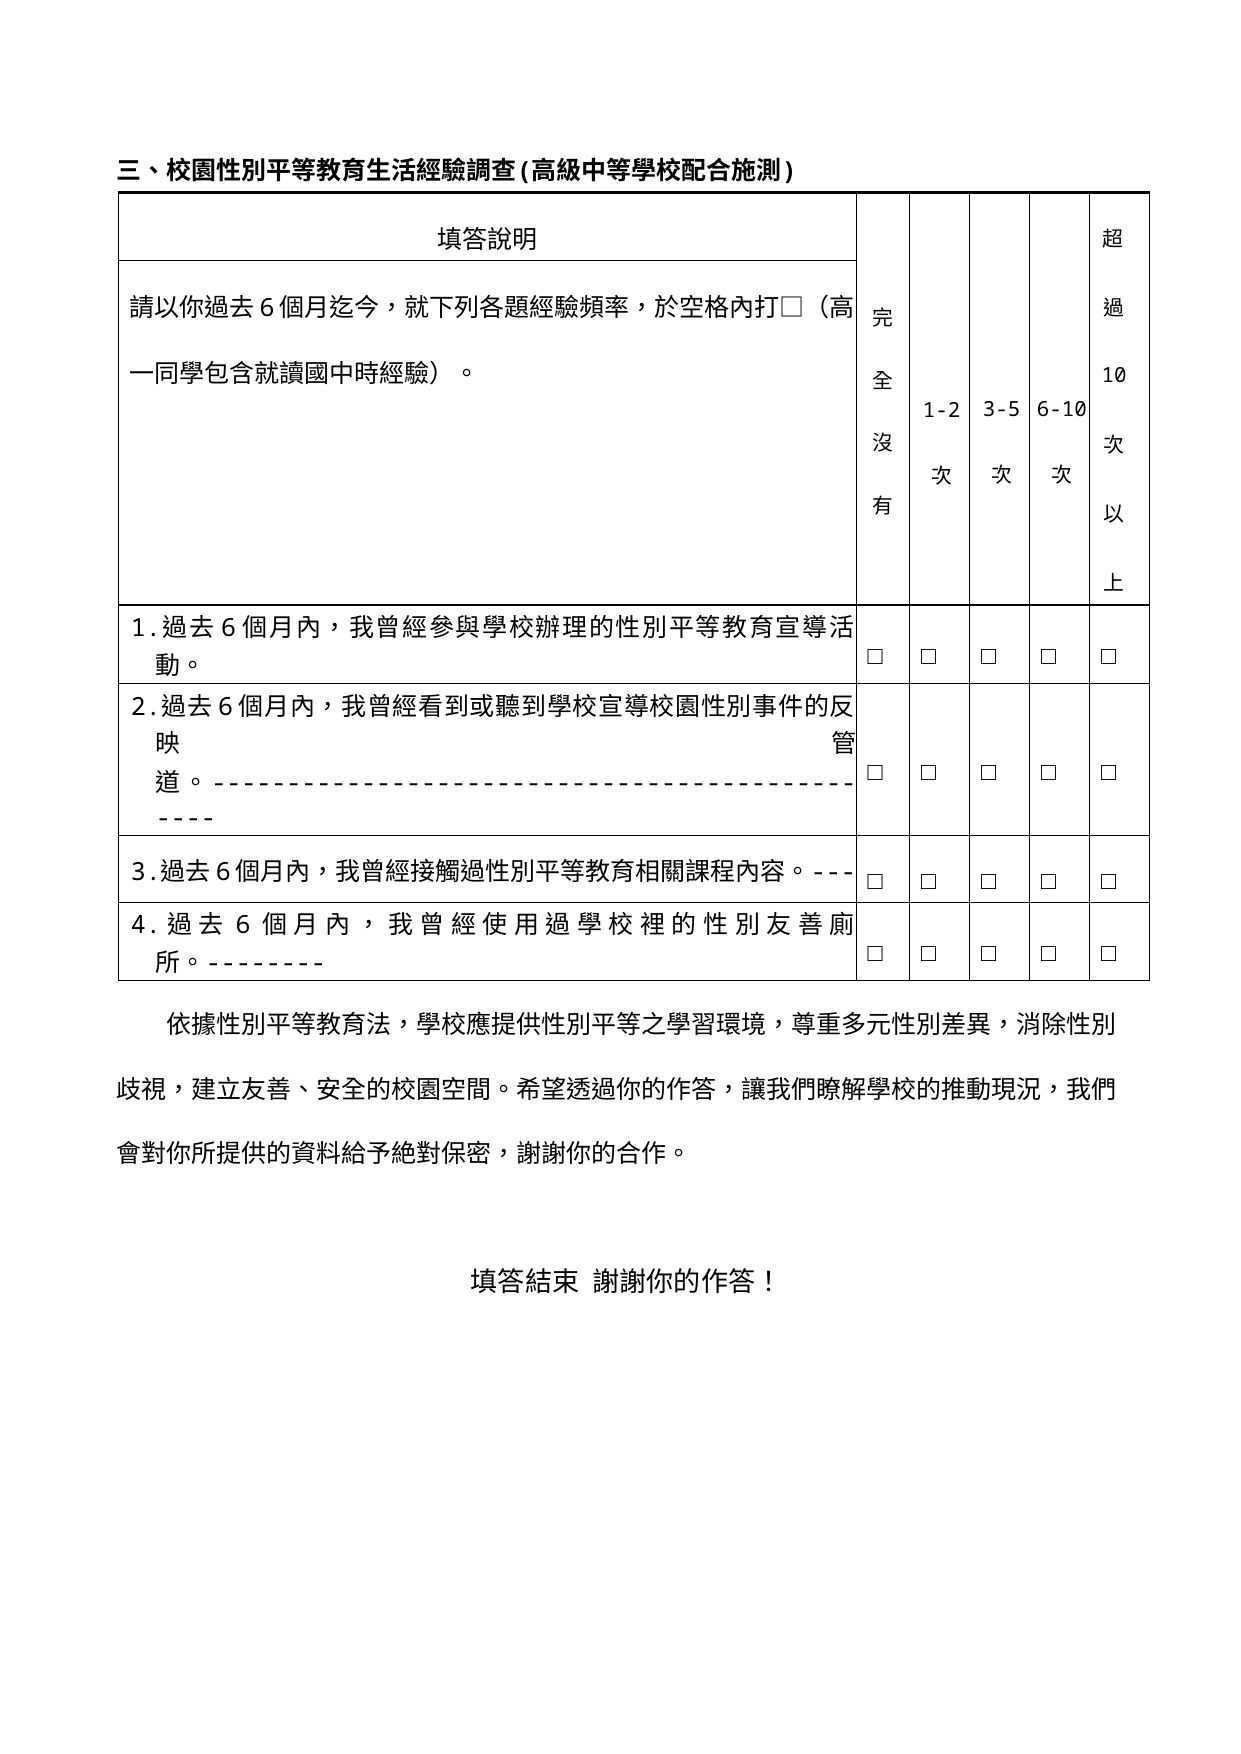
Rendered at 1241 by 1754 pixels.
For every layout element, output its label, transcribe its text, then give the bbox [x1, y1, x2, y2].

table_header 1-2 次 [910, 194, 969, 604]
table_header 3-5次 [970, 194, 1029, 604]
table_cell □ [970, 903, 1029, 980]
table_cell □ [1090, 836, 1149, 902]
table_cell □ [970, 606, 1029, 683]
table_cell 3.過去6個月內，我曾經接觸過性別平等教育相關課程內容。--- [119, 836, 856, 902]
table_cell □ [1090, 606, 1149, 683]
text 填答結束 謝謝你的作答！ [118, 1238, 1122, 1300]
table_cell □ [970, 684, 1029, 835]
table_header 6-10次 [1030, 194, 1089, 604]
table_cell □ [1030, 606, 1089, 683]
table_cell □ [1090, 903, 1149, 980]
text 三、校園性別平等教育生活經驗調查(高級中等學校配合施測) [117, 127, 1122, 189]
table_cell □ [1030, 836, 1089, 902]
table_cell 4.過去6個月內，我曾經使用過學校裡的性別友善廁所。-------- [119, 903, 856, 980]
text 依據性別平等教育法，學校應提供性別平等之學習環境，尊重多元性別差異，消除性別歧視，建立友善、安全的校園空間。希望透過你的作答，讓我們瞭解學校的推動現況，我們會對你所提供的資料給予絶對保密，謝謝你的合作。 [117, 981, 1131, 1172]
table_cell □ [857, 836, 909, 902]
table_cell □ [1030, 684, 1089, 835]
table_cell □ [910, 903, 969, 980]
table_cell □ [857, 903, 909, 980]
table_cell 請以你過去6個月迄今，就下列各題經驗頻率，於空格內打□（高一同學包含就讀國中時經驗）。 [119, 261, 856, 604]
table_cell □ [910, 606, 969, 683]
table_cell □ [910, 684, 969, 835]
table_cell □ [1090, 684, 1149, 835]
table_header 完全沒有 [857, 194, 909, 604]
table_cell 2.過去6個月內，我曾經看到或聽到學校宣導校園性別事件的反 映管道。----------------------------------------------- [119, 684, 856, 835]
table_cell □ [1030, 903, 1089, 980]
table_cell 1.過去6個月內，我曾經參與學校辦理的性別平等教育宣導活動。 [119, 606, 856, 683]
table_cell □ [970, 836, 1029, 902]
table_cell □ [857, 606, 909, 683]
table_header 超 過 10 次 以 上 [1090, 194, 1149, 604]
table_cell □ [910, 836, 969, 902]
table_cell □ [857, 684, 909, 835]
table_header 填答說明 [119, 194, 856, 259]
